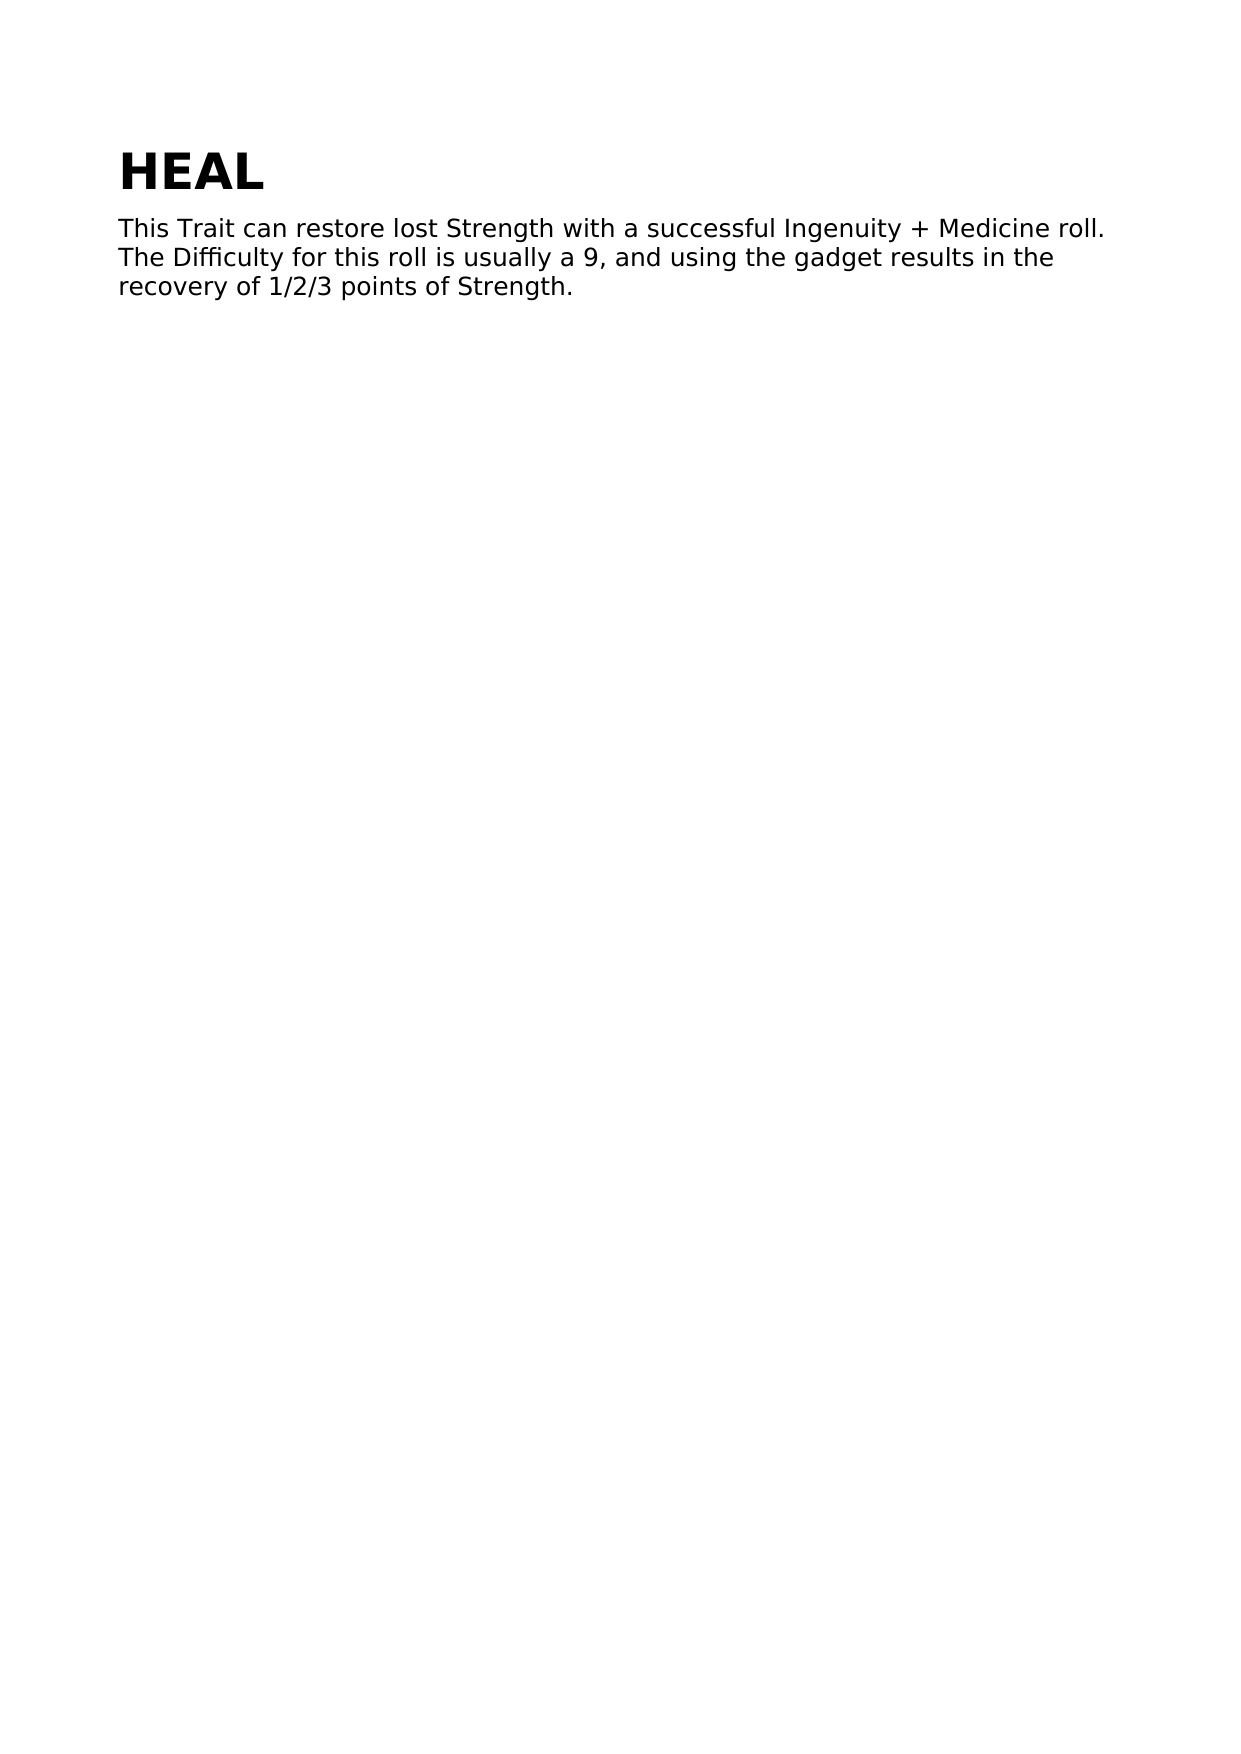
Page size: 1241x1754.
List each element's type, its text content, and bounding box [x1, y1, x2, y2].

subtitle HEAL [118, 143, 1122, 201]
text This Trait can restore lost Strength with a successful Ingenuity + Medicine roll. The Difficulty for this roll is usually a 9, and using the gadget results in the recovery of 1/2/3 points of Strength. [118, 214, 1122, 301]
